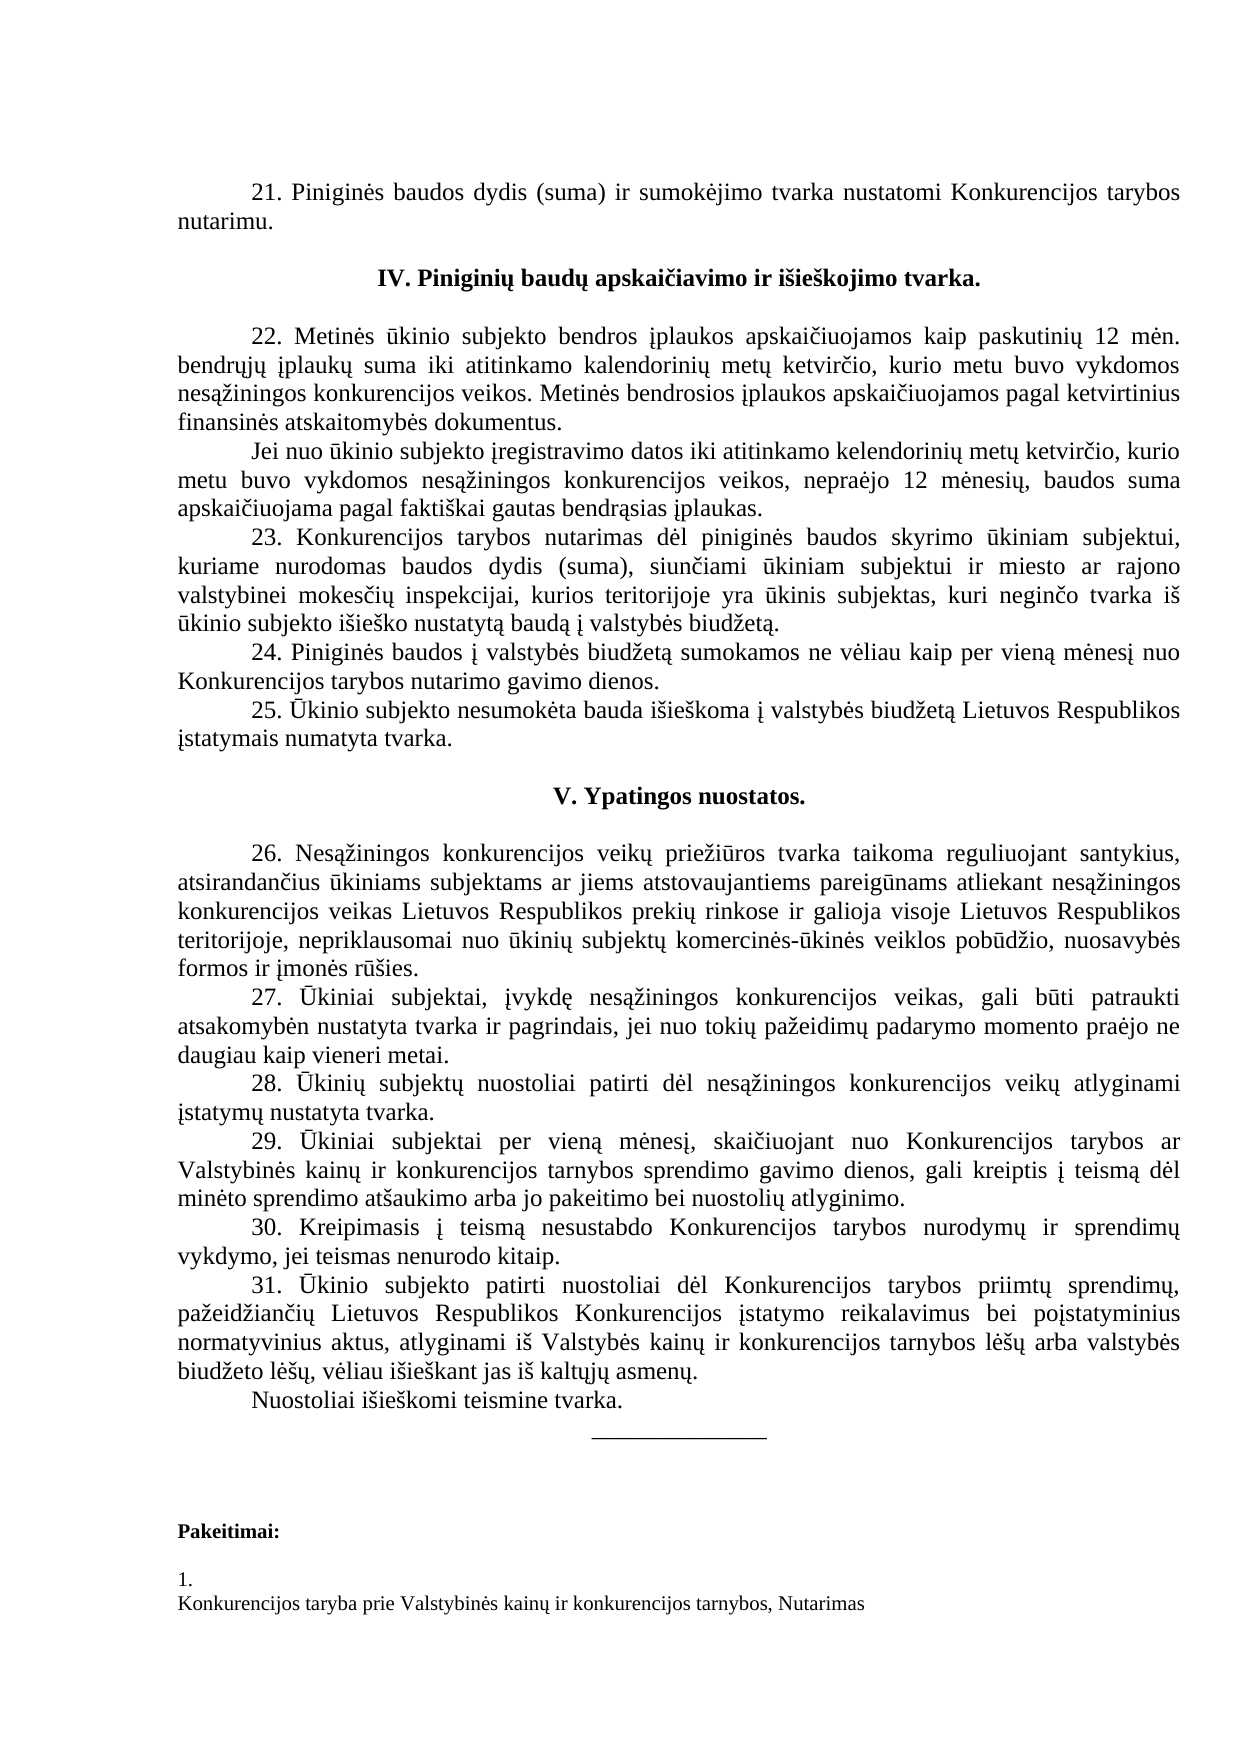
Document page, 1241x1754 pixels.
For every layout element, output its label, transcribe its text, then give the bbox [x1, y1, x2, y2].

text 29. Ūkiniai subjektai per vieną mėnesį, skaičiuojant nuo Konkurencijos tarybos ar Valstybinės kainų ir konkurencijos tarnybos sprendimo gavimo dienos, gali kreiptis į teismą dėl minėto sprendimo atšaukimo arba jo pakeitimo bei nuostolių atlyginimo. [177, 1126, 1181, 1212]
text 28. Ūkinių subjektų nuostoliai patirti dėl nesąžiningos konkurencijos veikų atlyginami įstatymų nustatyta tvarka. [177, 1068, 1181, 1126]
text 22. Metinės ūkinio subjekto bendros įplaukos apskaičiuojamos kaip paskutinių 12 mėn. bendrųjų įplaukų suma iki atitinkamo kalendorinių metų ketvirčio, kurio metu buvo vykdomos nesąžiningos konkurencijos veikos. Metinės bendrosios įplaukos apskaičiuojamos pagal ketvirtinius finansinės atskaitomybės dokumentus. [177, 321, 1181, 436]
text 26. Nesąžiningos konkurencijos veikų priežiūros tvarka taikoma reguliuojant santykius, atsirandančius ūkiniams subjektams ar jiems atstovaujantiems pareigūnams atliekant nesąžiningos konkurencijos veikas Lietuvos Respublikos prekių rinkose ir galioja visoje Lietuvos Respublikos teritorijoje, nepriklausomai nuo ūkinių subjektų komercinės-ūkinės veiklos pobūdžio, nuosavybės formos ir įmonės rūšies. [177, 838, 1181, 982]
text 27. Ūkiniai subjektai, įvykdę nesąžiningos konkurencijos veikas, gali būti patraukti atsakomybėn nustatyta tvarka ir pagrindais, jei nuo tokių pažeidimų padarymo momento praėjo ne daugiau kaip vieneri metai. [177, 982, 1181, 1068]
text 24. Piniginės baudos į valstybės biudžetą sumokamos ne vėliau kaip per vieną mėnesį nuo Konkurencijos tarybos nutarimo gavimo dienos. [177, 637, 1181, 695]
text Jei nuo ūkinio subjekto įregistravimo datos iki atitinkamo kelendorinių metų ketvirčio, kurio metu buvo vykdomos nesąžiningos konkurencijos veikos, nepraėjo 12 mėnesių, baudos suma apskaičiuojama pagal faktiškai gautas bendrąsias įplaukas. [177, 436, 1181, 522]
text 30. Kreipimasis į teismą nesustabdo Konkurencijos tarybos nurodymų ir sprendimų vykdymo, jei teismas nenurodo kitaip. [177, 1212, 1181, 1270]
text 31. Ūkinio subjekto patirti nuostoliai dėl Konkurencijos tarybos priimtų sprendimų, pažeidžiančių Lietuvos Respublikos Konkurencijos įstatymo reikalavimus bei poįstatyminius normatyvinius aktus, atlyginami iš Valstybės kainų ir konkurencijos tarnybos lėšų arba valstybės biudžeto lėšų, vėliau išieškant jas iš kaltųjų asmenų. [177, 1270, 1181, 1385]
text IV. Piniginių baudų apskaičiavimo ir išieškojimo tvarka. [177, 263, 1181, 292]
text 23. Konkurencijos tarybos nutarimas dėl piniginės baudos skyrimo ūkiniam subjektui, kuriame nurodomas baudos dydis (suma), siunčiami ūkiniam subjektui ir miesto ar rajono valstybinei mokesčių inspekcijai, kurios teritorijoje yra ūkinis subjektas, kuri neginčo tvarka iš ūkinio subjekto išieško nustatytą baudą į valstybės biudžetą. [177, 522, 1181, 637]
text Pakeitimai: [177, 1519, 1181, 1543]
text Konkurencijos taryba prie Valstybinės kainų ir konkurencijos tarnybos, Nutarimas [177, 1591, 1181, 1615]
text 1. [177, 1567, 1181, 1591]
text 25. Ūkinio subjekto nesumokėta bauda išieškoma į valstybės biudžetą Lietuvos Respublikos įstatymais numatyta tvarka. [177, 695, 1181, 752]
text V. Ypatingos nuostatos. [177, 781, 1181, 810]
text Nuostoliai išieškomi teismine tvarka. [177, 1385, 1181, 1413]
text ______________ [177, 1413, 1181, 1442]
text 21. Piniginės baudos dydis (suma) ir sumokėjimo tvarka nustatomi Konkurencijos tarybos nutarimu. [177, 177, 1181, 235]
